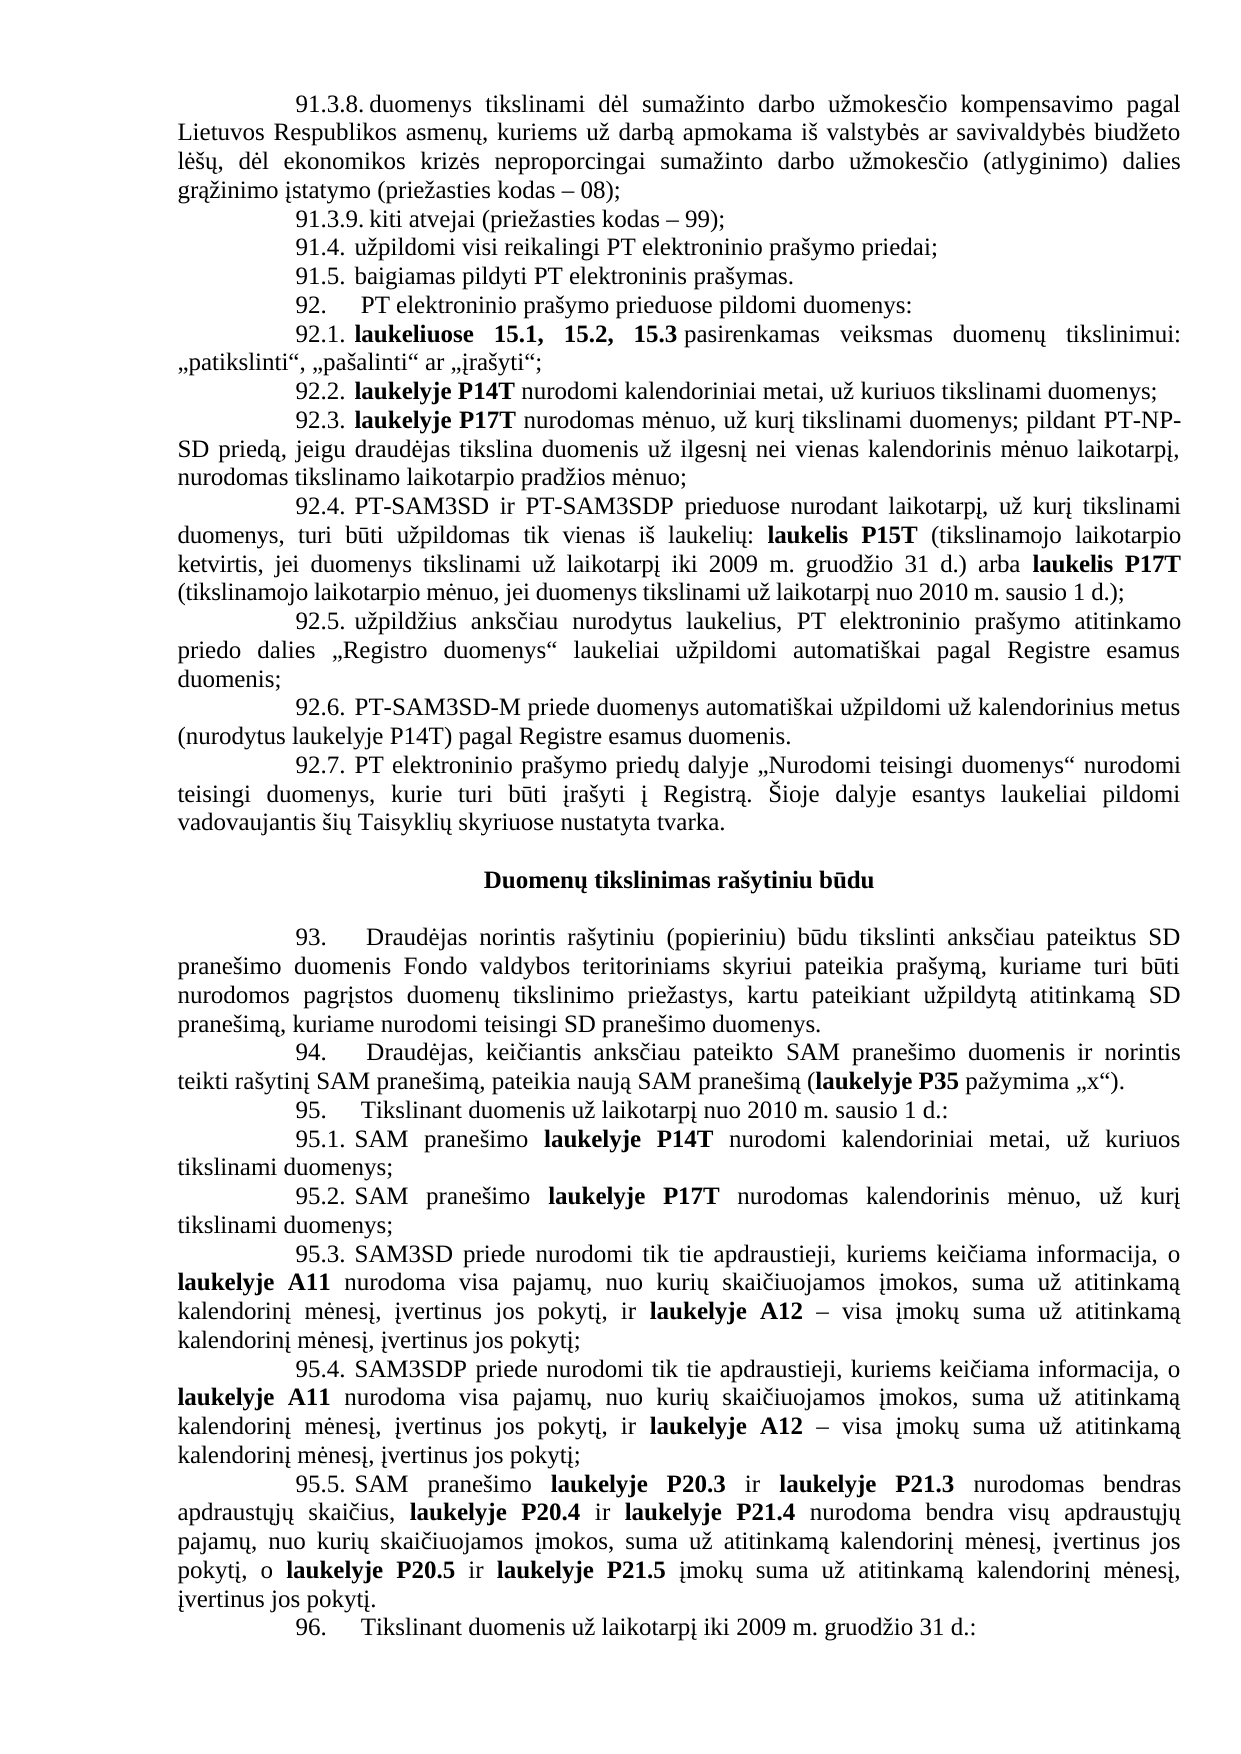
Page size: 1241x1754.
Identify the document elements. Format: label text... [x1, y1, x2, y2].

text 92.4. PT-SAM3SD ir PT-SAM3SDP prieduose nurodant laikotarpį, už kurį tikslinami duomenys, turi būti užpildomas tik vienas iš laukelių: laukelis P15T (tikslinamojo laikotarpio ketvirtis, jei duomenys tikslinami už laikotarpį iki 2009 m. gruodžio 31 d.) arba laukelis P17T (tikslinamojo laikotarpio mėnuo, jei duomenys tikslinami už laikotarpį nuo 2010 m. sausio 1 d.); [177, 491, 1181, 606]
text 95.1. SAM pranešimo laukelyje P14T nurodomi kalendoriniai metai, už kuriuos tikslinami duomenys; [177, 1124, 1181, 1181]
text 95.4. SAM3SDP priede nurodomi tik tie apdraustieji, kuriems keičiama informacija, o laukelyje A11 nurodoma visa pajamų, nuo kurių skaičiuojamos įmokos, suma už atitinkamą kalendorinį mėnesį, įvertinus jos pokytį, ir laukelyje A12 – visa įmokų suma už atitinkamą kalendorinį mėnesį, įvertinus jos pokytį; [177, 1354, 1181, 1469]
text 91.3.8. duomenys tikslinami dėl sumažinto darbo užmokesčio kompensavimo pagal Lietuvos Respublikos asmenų, kuriems už darbą apmokama iš valstybės ar savivaldybės biudžeto lėšų, dėl ekonomikos krizės neproporcingai sumažinto darbo užmokesčio (atlyginimo) dalies grąžinimo įstatymo (priežasties kodas – 08); [177, 89, 1181, 204]
text 95.5. SAM pranešimo laukelyje P20.3 ir laukelyje P21.3 nurodomas bendras apdraustųjų skaičius, laukelyje P20.4 ir laukelyje P21.4 nurodoma bendra visų apdraustųjų pajamų, nuo kurių skaičiuojamos įmokos, suma už atitinkamą kalendorinį mėnesį, įvertinus jos pokytį, o laukelyje P20.5 ir laukelyje P21.5 įmokų suma už atitinkamą kalendorinį mėnesį, įvertinus jos pokytį. [177, 1469, 1181, 1612]
text 92.5. užpildžius anksčiau nurodytus laukelius, PT elektroninio prašymo atitinkamo priedo dalies „Registro duomenys“ laukeliai užpildomi automatiškai pagal Registre esamus duomenis; [177, 606, 1181, 692]
text 94. Draudėjas, keičiantis anksčiau pateikto SAM pranešimo duomenis ir norintis teikti rašytinį SAM pranešimą, pateikia naują SAM pranešimą (laukelyje P35 pažymima „x“). [177, 1037, 1181, 1095]
text 92.6. PT-SAM3SD-M priede duomenys automatiškai užpildomi už kalendorinius metus (nurodytus laukelyje P14T) pagal Registre esamus duomenis. [177, 692, 1181, 750]
text 92.1. laukeliuose 15.1, 15.2, 15.3 pasirenkamas veiksmas duomenų tikslinimui: „patikslinti“, „pašalinti“ ar „įrašyti“; [177, 319, 1181, 376]
text 92. PT elektroninio prašymo prieduose pildomi duomenys: [177, 290, 1181, 319]
text 93. Draudėjas norintis rašytiniu (popieriniu) būdu tikslinti anksčiau pateiktus SD pranešimo duomenis Fondo valdybos teritoriniams skyriui pateikia prašymą, kuriame turi būti nurodomos pagrįstos duomenų tikslinimo priežastys, kartu pateikiant užpildytą atitinkamą SD pranešimą, kuriame nurodomi teisingi SD pranešimo duomenys. [177, 922, 1181, 1037]
text Duomenų tikslinimas rašytiniu būdu [177, 865, 1181, 894]
text 95. Tikslinant duomenis už laikotarpį nuo 2010 m. sausio 1 d.: [177, 1095, 1181, 1124]
text 91.5. baigiamas pildyti PT elektroninis prašymas. [177, 261, 1181, 290]
text 91.4. užpildomi visi reikalingi PT elektroninio prašymo priedai; [177, 232, 1181, 261]
text 92.3. laukelyje P17T nurodomas mėnuo, už kurį tikslinami duomenys; pildant PT-NP-SD priedą, jeigu draudėjas tikslina duomenis už ilgesnį nei vienas kalendorinis mėnuo laikotarpį, nurodomas tikslinamo laikotarpio pradžios mėnuo; [177, 405, 1181, 491]
text 91.3.9. kiti atvejai (priežasties kodas – 99); [177, 204, 1181, 232]
text 92.2. laukelyje P14T nurodomi kalendoriniai metai, už kuriuos tikslinami duomenys; [177, 376, 1181, 405]
text 95.2. SAM pranešimo laukelyje P17T nurodomas kalendorinis mėnuo, už kurį tikslinami duomenys; [177, 1181, 1181, 1239]
text 92.7. PT elektroninio prašymo priedų dalyje „Nurodomi teisingi duomenys“ nurodomi teisingi duomenys, kurie turi būti įrašyti į Registrą. Šioje dalyje esantys laukeliai pildomi vadovaujantis šių Taisyklių skyriuose nustatyta tvarka. [177, 750, 1181, 836]
text 95.3. SAM3SD priede nurodomi tik tie apdraustieji, kuriems keičiama informacija, o laukelyje A11 nurodoma visa pajamų, nuo kurių skaičiuojamos įmokos, suma už atitinkamą kalendorinį mėnesį, įvertinus jos pokytį, ir laukelyje A12 – visa įmokų suma už atitinkamą kalendorinį mėnesį, įvertinus jos pokytį; [177, 1239, 1181, 1354]
text 96. Tikslinant duomenis už laikotarpį iki 2009 m. gruodžio 31 d.: [177, 1612, 1181, 1641]
